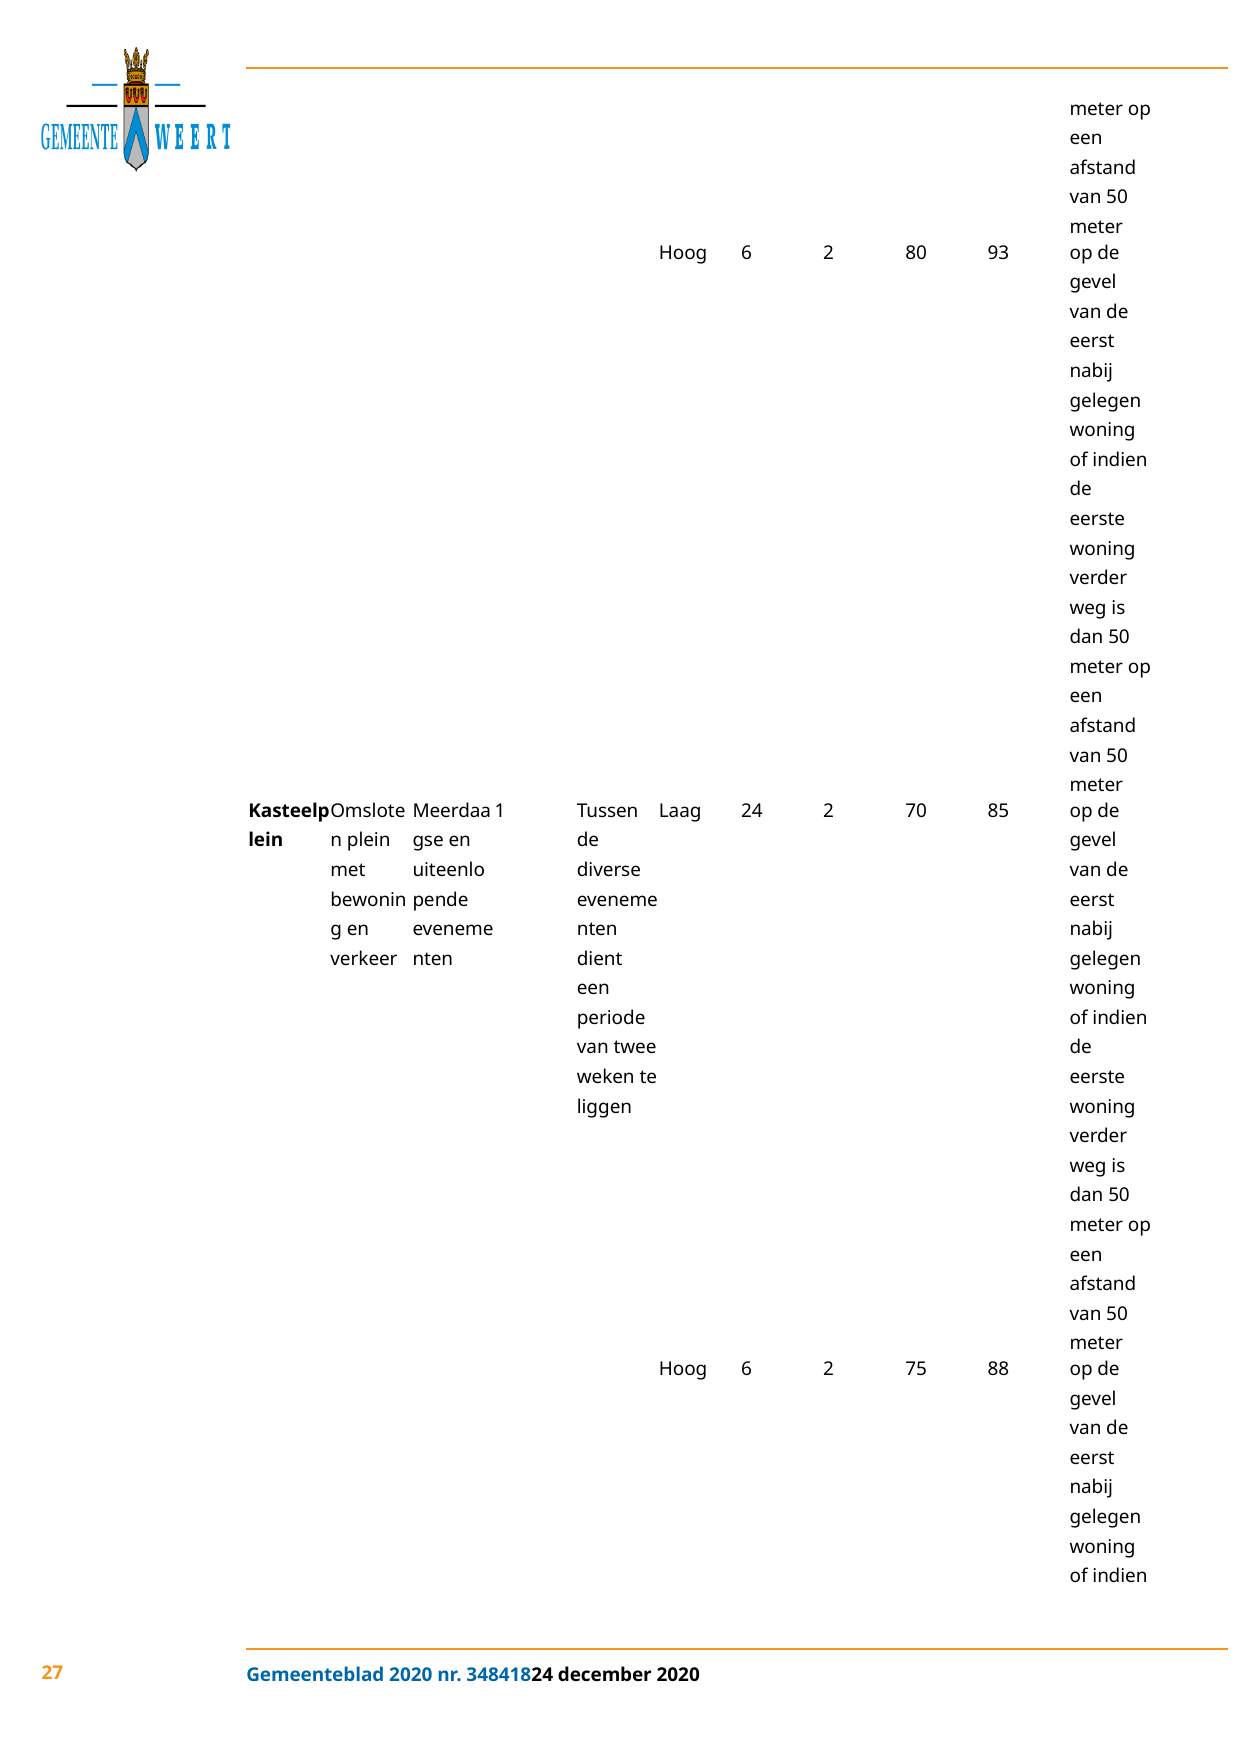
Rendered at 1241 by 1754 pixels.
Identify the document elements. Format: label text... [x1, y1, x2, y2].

table_cell [494, 1355, 577, 1588]
picture [41, 47, 231, 172]
table_cell [412, 95, 494, 239]
table_cell 70 [905, 797, 987, 1355]
table_cell Meerdaagse en uiteenlopende evenementen [412, 797, 494, 1355]
table_cell Kasteelplein [248, 797, 330, 1355]
table_cell [577, 239, 659, 797]
table_cell [823, 95, 905, 239]
table_cell 2 [823, 797, 905, 1355]
table_cell 2 [823, 1355, 905, 1588]
table_cell [330, 239, 412, 797]
table_cell 80 [905, 239, 987, 797]
table_cell [494, 95, 577, 239]
table_cell [577, 95, 659, 239]
table_cell 88 [987, 1355, 1069, 1588]
table_cell [330, 1355, 412, 1588]
table_cell meter op een afstand van 50 meter [1069, 95, 1152, 239]
table_cell 1 [494, 797, 577, 1355]
table_cell Laag [659, 797, 741, 1355]
table_cell [248, 95, 330, 239]
table_cell [412, 239, 494, 797]
table_cell 85 [987, 797, 1069, 1355]
table_cell Omsloten plein met bewoning en verkeer [330, 797, 412, 1355]
table_cell 2 [823, 239, 905, 797]
table_cell op de gevel van de eerst nabij gelegen woning of indien [1069, 1355, 1152, 1588]
table_cell [905, 95, 987, 239]
table_cell op de gevel van de eerst nabij gelegen woning of indien de eerste woning verder weg is dan 50 meter op een afstand van 50 meter [1069, 797, 1152, 1355]
table_cell Hoog [659, 1355, 741, 1588]
table_cell 6 [741, 239, 823, 797]
table_cell 24 [741, 797, 823, 1355]
table_cell Tussen de diverse evenementen dient een periode van twee weken te liggen [577, 797, 659, 1355]
table_cell [412, 1355, 494, 1588]
table_cell [248, 239, 330, 797]
table_cell [494, 239, 577, 797]
table_cell [741, 95, 823, 239]
table_cell [987, 95, 1069, 239]
table_cell Hoog [659, 239, 741, 797]
table_cell op de gevel van de eerst nabij gelegen woning of indien de eerste woning verder weg is dan 50 meter op een afstand van 50 meter [1069, 239, 1152, 797]
table_cell [577, 1355, 659, 1588]
table_cell 6 [741, 1355, 823, 1588]
table_cell [330, 95, 412, 239]
table_cell [248, 1355, 330, 1588]
table_cell 75 [905, 1355, 987, 1588]
table_cell [659, 95, 741, 239]
table_cell 93 [987, 239, 1069, 797]
